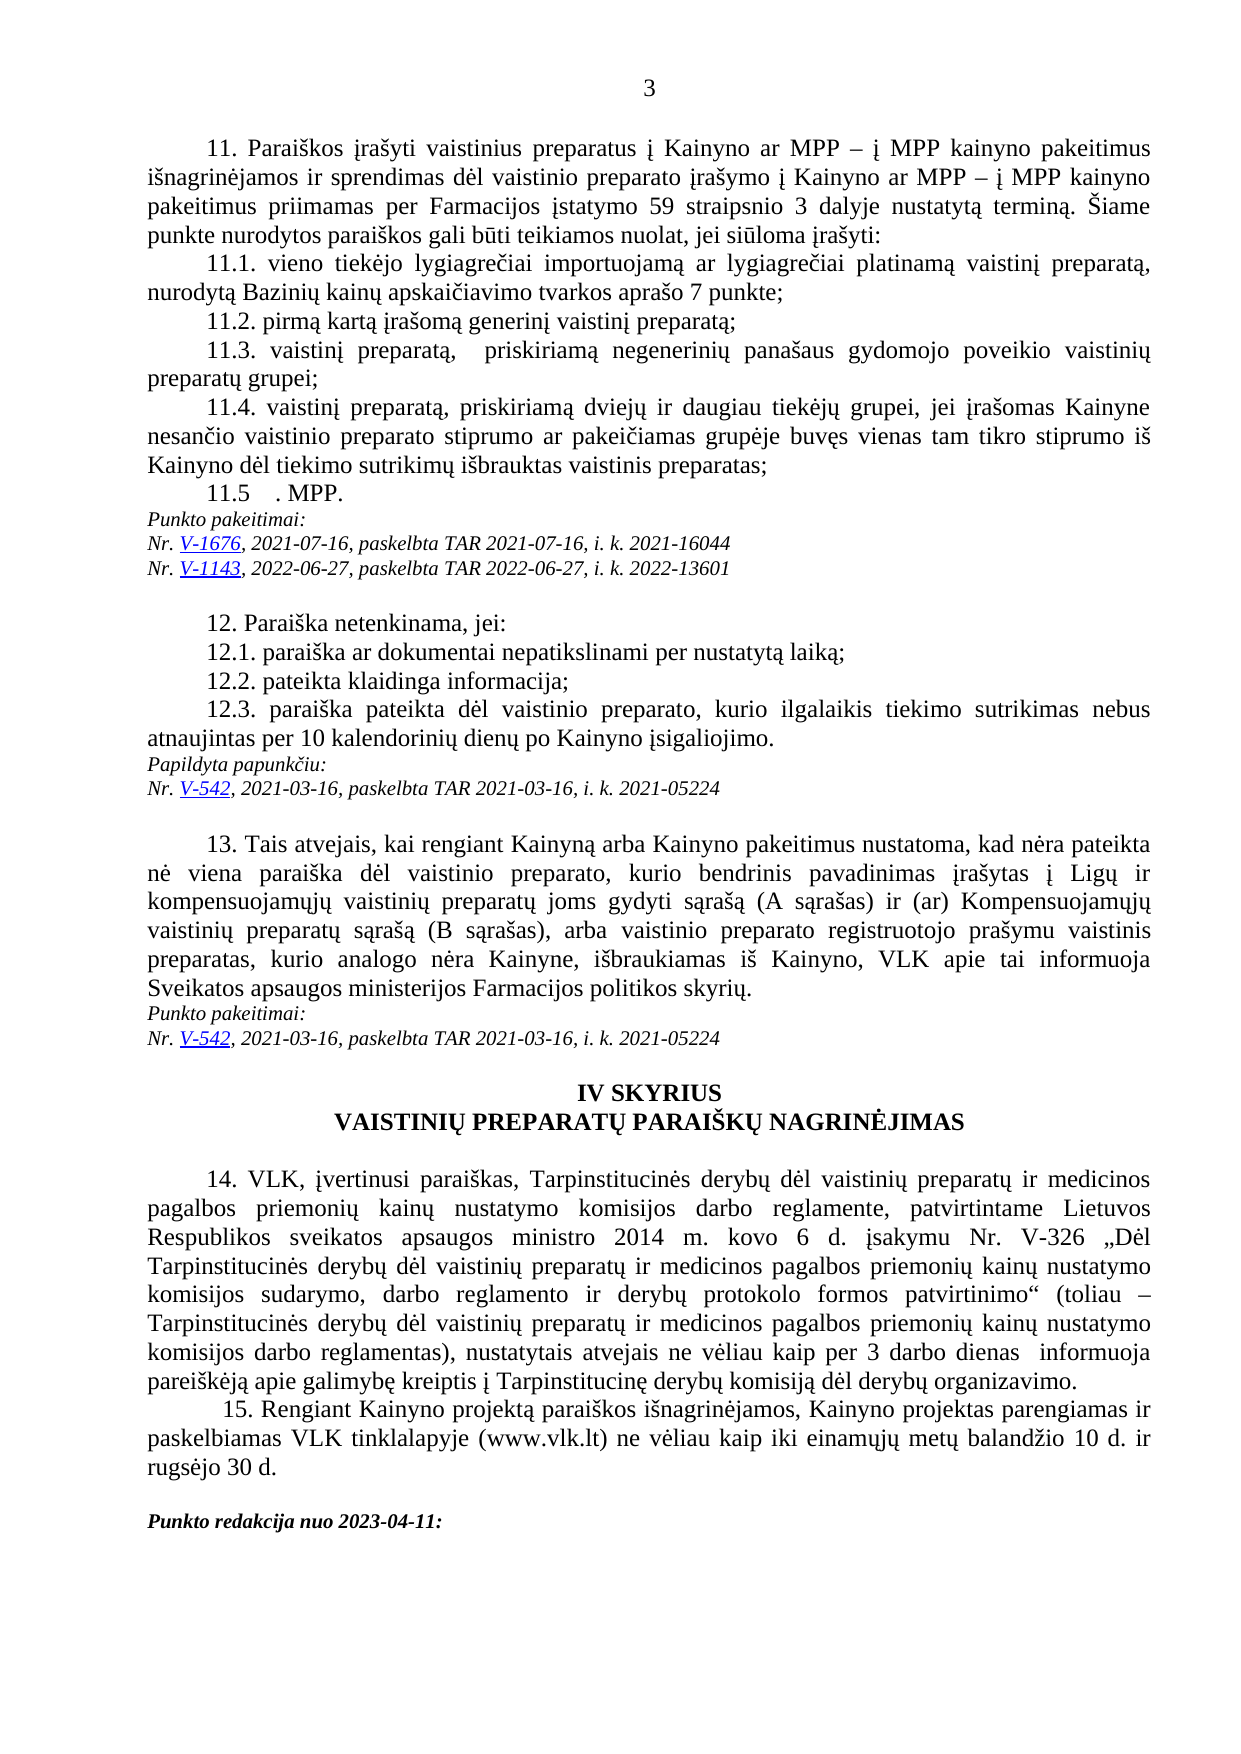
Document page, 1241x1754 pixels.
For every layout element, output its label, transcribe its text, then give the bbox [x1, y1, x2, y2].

text VAISTINIŲ PREPARATŲ PARAIŠKŲ NAGRINĖJIMAS [147, 1107, 1152, 1136]
text 11. Paraiškos įrašyti vaistinius preparatus į Kainyno ar MPP – į MPP kainyno pakeitimus išnagrinėjamos ir sprendimas dėl vaistinio preparato įrašymo į Kainyno ar MPP – į MPP kainyno pakeitimus priimamas per Farmacijos įstatymo 59 straipsnio 3 dalyje nustatytą terminą. Šiame punkte nurodytos paraiškos gali būti teikiamos nuolat, jei siūloma įrašyti: [147, 133, 1152, 248]
text 12.3. paraiška pateikta dėl vaistinio preparato, kurio ilgalaikis tiekimo sutrikimas nebus atnaujintas per 10 kalendorinių dienų po Kainyno įsigaliojimo. [147, 694, 1152, 752]
text 11.4. vaistinį preparatą, priskiriamą dviejų ir daugiau tiekėjų grupei, jei įrašomas Kainyne nesančio vaistinio preparato stiprumo ar pakeičiamas grupėje buvęs vienas tam tikro stiprumo iš Kainyno dėl tiekimo sutrikimų išbrauktas vaistinis preparatas; [147, 392, 1152, 478]
text Punkto pakeitimai: [147, 1001, 1152, 1025]
text Nr. V-1143, 2022-06-27, paskelbta TAR 2022-06-27, i. k. 2022-13601 [147, 555, 1152, 579]
text 11.3. vaistinį preparatą, priskiriamą negenerinių panašaus gydomojo poveikio vaistinių preparatų grupei; [147, 335, 1152, 392]
text 14. VLK, įvertinusi paraiškas, Tarpinstitucinės derybų dėl vaistinių preparatų ir medicinos pagalbos priemonių kainų nustatymo komisijos darbo reglamente, patvirtintame Lietuvos Respublikos sveikatos apsaugos ministro 2014 m. kovo 6 d. įsakymu Nr. V-326 „Dėl Tarpinstitucinės derybų dėl vaistinių preparatų ir medicinos pagalbos priemonių kainų nustatymo komisijos sudarymo, darbo reglamento ir derybų protokolo formos patvirtinimo“ (toliau – Tarpinstitucinės derybų dėl vaistinių preparatų ir medicinos pagalbos priemonių kainų nustatymo komisijos darbo reglamentas), nustatytais atvejais ne vėliau kaip per 3 darbo dienas informuoja pareiškėją apie galimybę kreiptis į Tarpinstitucinę derybų komisiją dėl derybų organizavimo. [147, 1164, 1152, 1394]
text Nr. V-542, 2021-03-16, paskelbta TAR 2021-03-16, i. k. 2021-05224 [147, 1025, 1152, 1049]
text Punkto redakcija nuo 2023-04-11: [147, 1509, 1152, 1533]
text 11.5 . MPP. [206, 478, 1152, 507]
text 11.1. vieno tiekėjo lygiagrečiai importuojamą ar lygiagrečiai platinamą vaistinį preparatą, nurodytą Bazinių kainų apskaičiavimo tvarkos aprašo 7 punkte; [147, 248, 1152, 306]
text Nr. V-1676, 2021-07-16, paskelbta TAR 2021-07-16, i. k. 2021-16044 [147, 531, 1152, 555]
text IV SKYRIUS [147, 1078, 1152, 1107]
text 12.2. pateikta klaidinga informacija; [147, 666, 1152, 694]
text Punkto pakeitimai: [147, 507, 1152, 531]
text 13. Tais atvejais, kai rengiant Kainyną arba Kainyno pakeitimus nustatoma, kad nėra pateikta nė viena paraiška dėl vaistinio preparato, kurio bendrinis pavadinimas įrašytas į Ligų ir kompensuojamųjų vaistinių preparatų joms gydyti sąrašą (A sąrašas) ir (ar) Kompensuojamųjų vaistinių preparatų sąrašą (B sąrašas), arba vaistinio preparato registruotojo prašymu vaistinis preparatas, kurio analogo nėra Kainyne, išbraukiamas iš Kainyno, VLK apie tai informuoja Sveikatos apsaugos ministerijos Farmacijos politikos skyrių. [147, 829, 1152, 1001]
text Papildyta papunkčiu: [147, 752, 1152, 776]
text 15. Rengiant Kainyno projektą paraiškos išnagrinėjamos, Kainyno projektas parengiamas ir paskelbiamas VLK tinklalapyje (www.vlk.lt) ne vėliau kaip iki einamųjų metų balandžio 10 d. ir rugsėjo 30 d. [147, 1394, 1152, 1481]
text 12.1. paraiška ar dokumentai nepatikslinami per nustatytą laiką; [147, 637, 1152, 666]
text 11.2. pirmą kartą įrašomą generinį vaistinį preparatą; [147, 306, 1152, 335]
text 12. Paraiška netenkinama, jei: [147, 608, 1152, 637]
text Nr. V-542, 2021-03-16, paskelbta TAR 2021-03-16, i. k. 2021-05224 [147, 776, 1152, 800]
